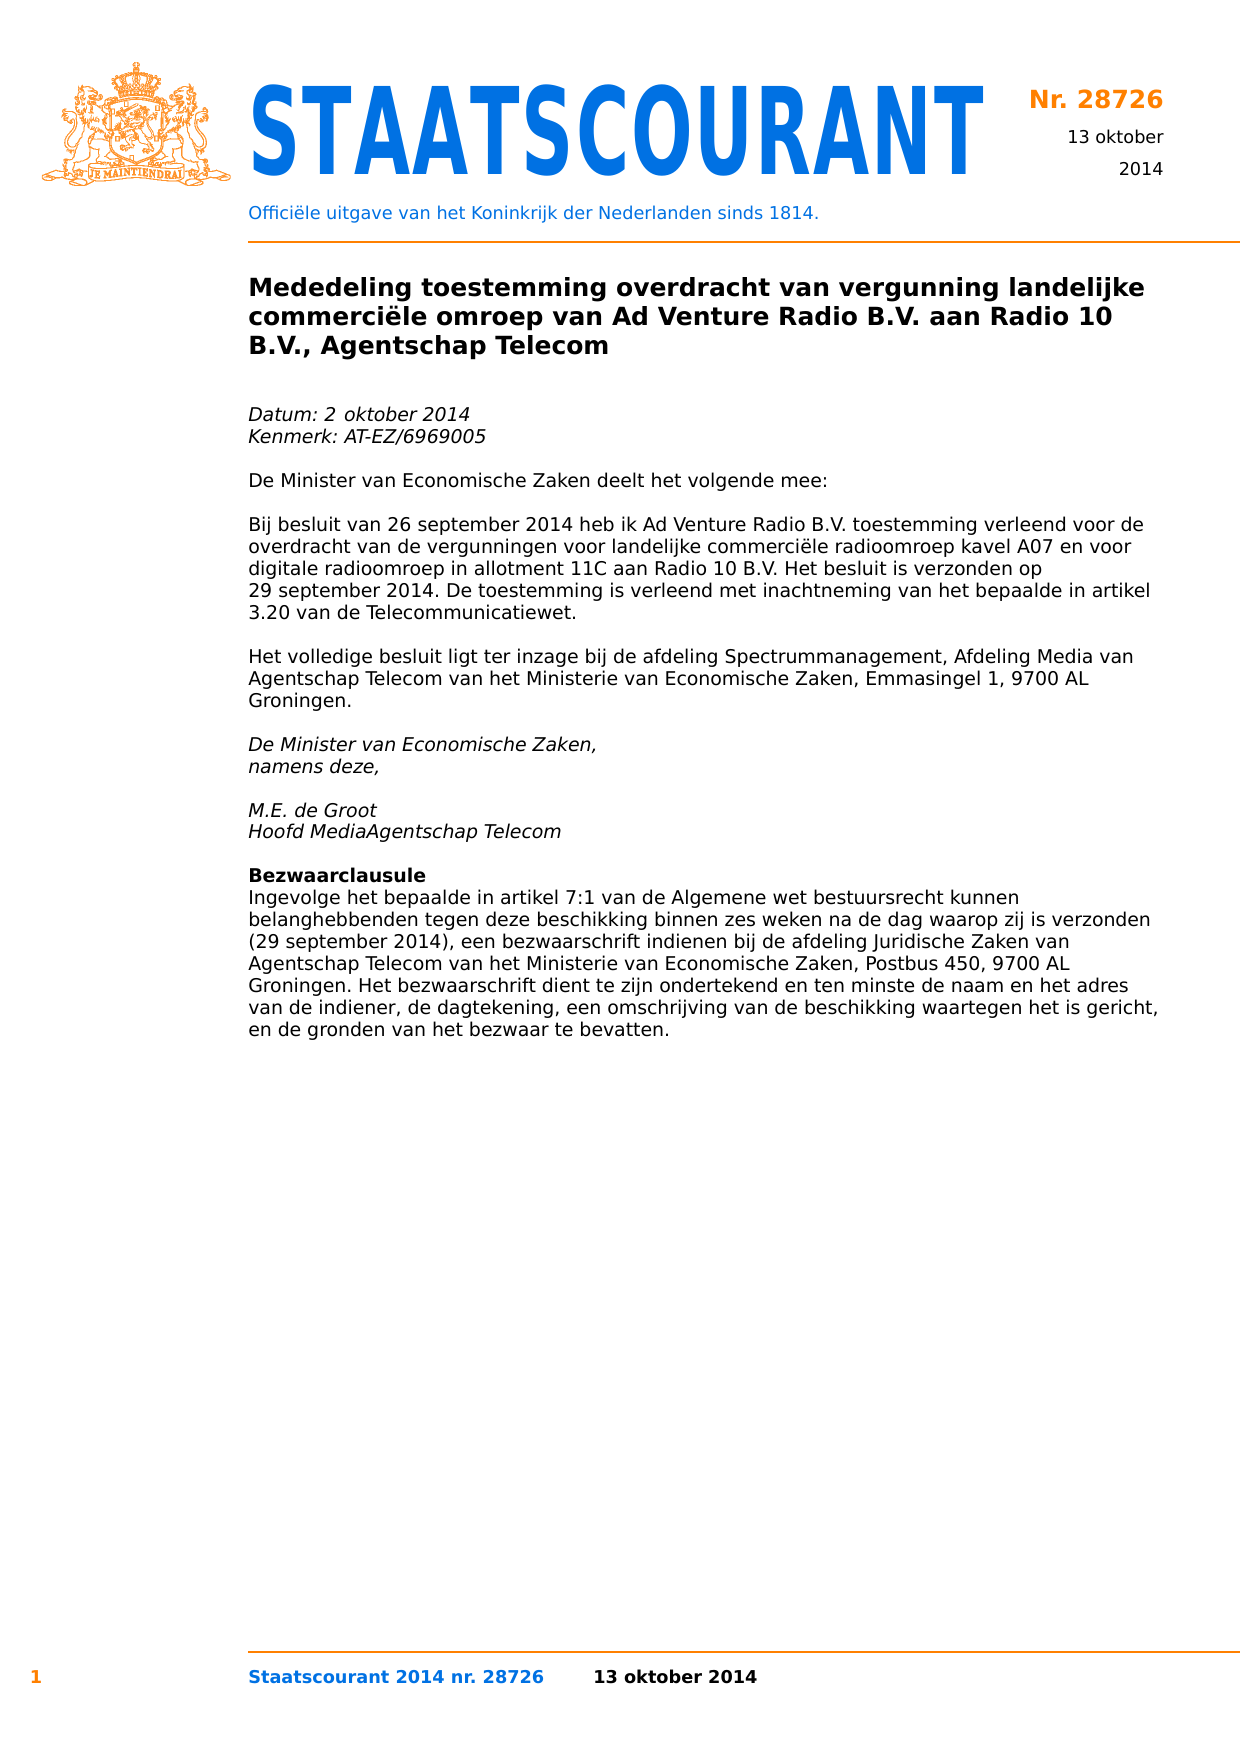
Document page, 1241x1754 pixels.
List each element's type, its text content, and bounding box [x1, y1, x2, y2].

subtitle Mededeling toestemming overdracht van vergunning landelijke commerciële omroep van Ad Venture Radio B.V. aan Radio 10 B.V., Agentschap Telecom [248, 273, 1163, 361]
table_header [25, 62, 248, 241]
text Bezwaarclausule [248, 865, 1163, 887]
table_cell Officiële uitgave van het Koninkrijk der Nederlanden sinds 1814. [248, 203, 1240, 241]
table_header Nr. 28726 [998, 62, 1240, 121]
picture [41, 62, 231, 186]
text Het volledige besluit ligt ter inzage bij de afdeling Spectrummanagement, Afdeling Media van Agentschap Telecom van het Ministerie van Economische Zaken, Emmasingel 1, 9700 AL Groningen. [248, 646, 1163, 712]
text Ingevolge het bepaalde in artikel 7:1 van de Algemene wet bestuursrecht kunnen belanghebbenden tegen deze beschikking binnen zes weken na de dag waarop zij is verzonden (29 september 2014), een bezwaarschrift indienen bij de afdeling Juridische Zaken van Agentschap Telecom van het Ministerie van Economische Zaken, Postbus 450, 9700 AL Groningen. Het bezwaarschrift dient te zijn ondertekend en ten minste de naam en het adres van de indiener, de dagtekening, een omschrijving van de beschikking waartegen het is gericht, en de gronden van het bezwaar te bevatten. [248, 887, 1163, 1041]
table_cell 13 oktober [998, 121, 1240, 153]
text Datum: 2 oktober 2014 [248, 404, 1163, 426]
table_header STAATSCOURANT [248, 62, 998, 203]
text Kenmerk: AT-EZ/6969005 [248, 426, 1163, 448]
text De Minister van Economische Zaken deelt het volgende mee: [248, 470, 1163, 492]
text De Minister van Economische Zaken, namens deze, M.E. de Groot Hoofd MediaAgentschap Telecom [248, 733, 1163, 843]
text Bij besluit van 26 september 2014 heb ik Ad Venture Radio B.V. toestemming verleend voor de overdracht van de vergunningen voor landelijke commerciële radioomroep kavel A07 en voor digitale radioomroep in allotment 11C aan Radio 10 B.V. Het besluit is verzonden op 29 september 2014. De toestemming is verleend met inachtneming van het bepaalde in artikel 3.20 van de Telecommunicatiewet. [248, 514, 1163, 624]
table_cell 2014 [998, 153, 1240, 203]
